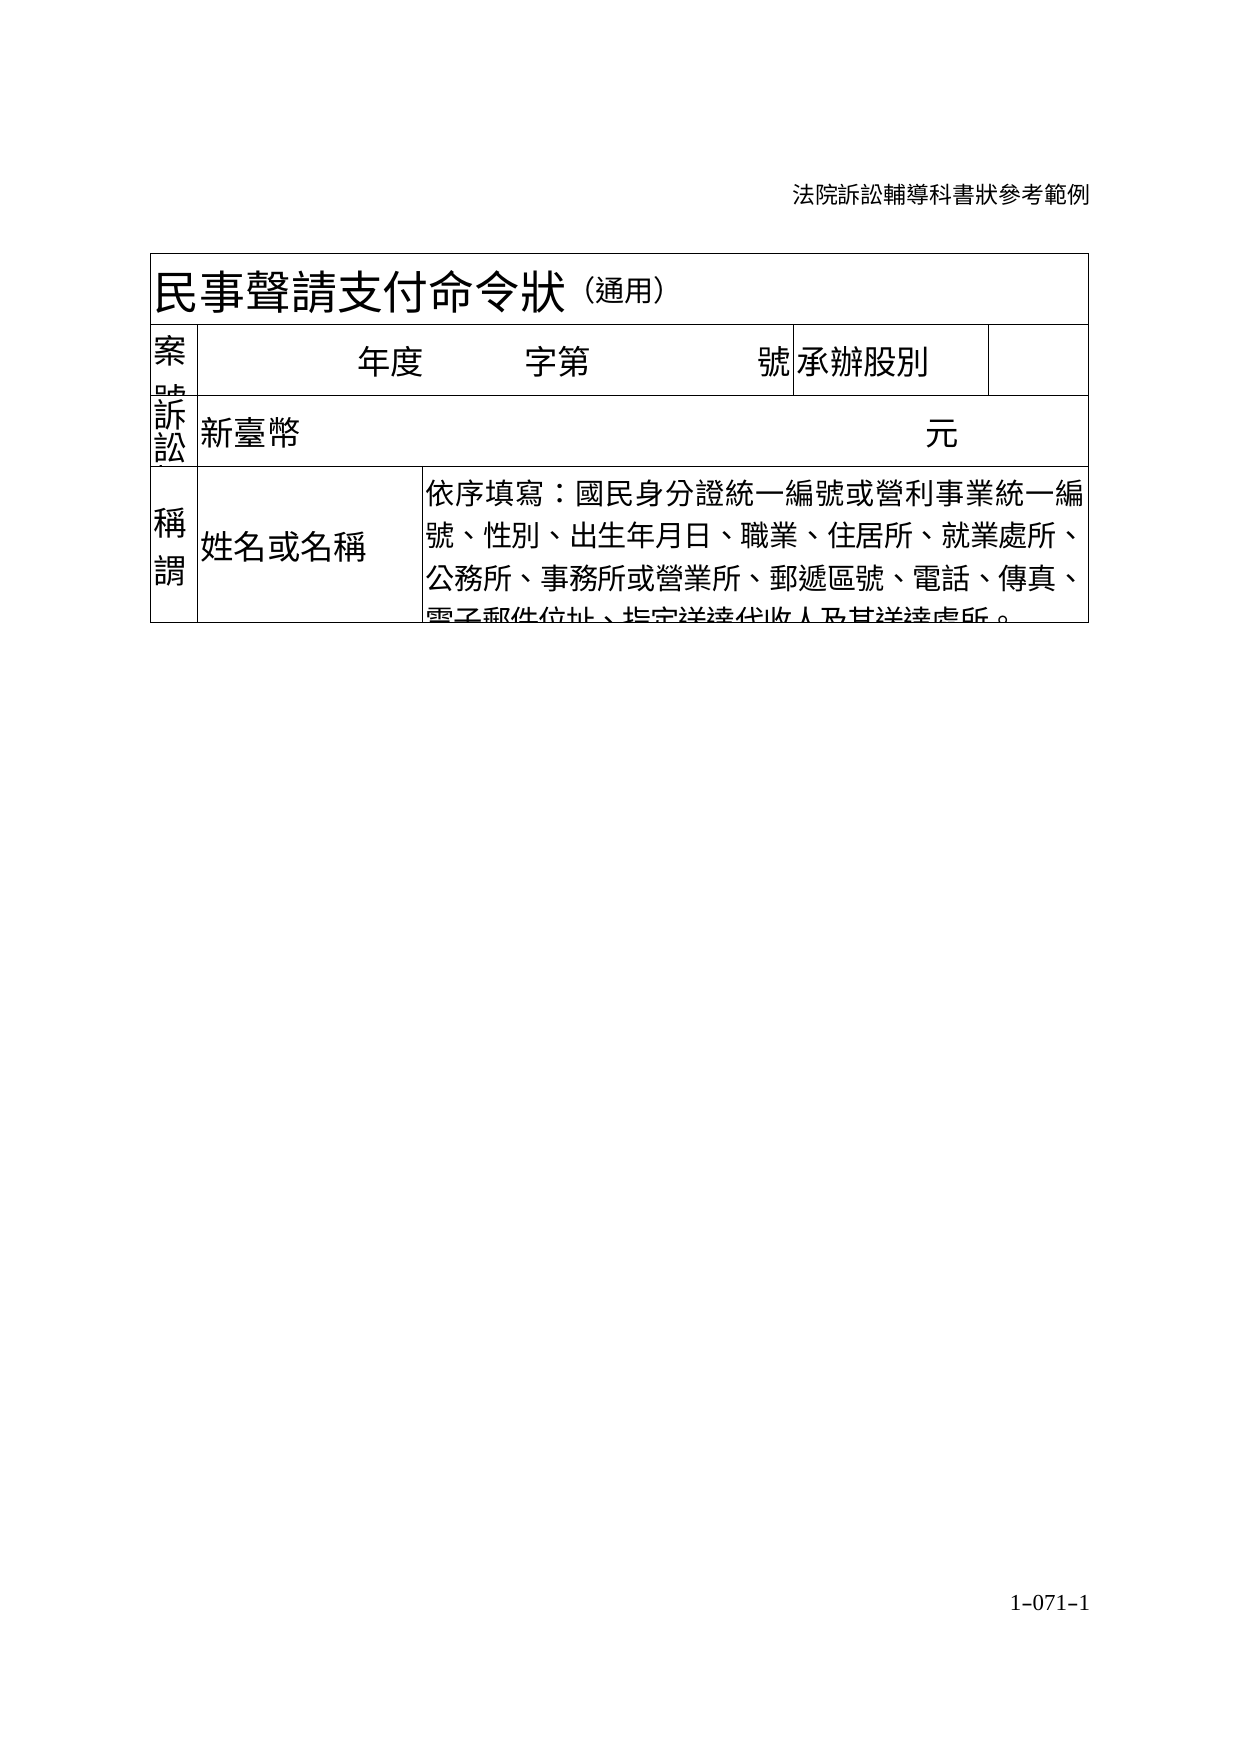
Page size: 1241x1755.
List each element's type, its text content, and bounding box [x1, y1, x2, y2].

table_cell [989, 325, 1088, 395]
table_cell 姓名或名稱 [198, 467, 422, 622]
table_cell 依序填寫：國民身分證統一編號或營利事業統一編號、性別、出生年月日、職業、住居所、就業處所、公務所、事務所或營業所、郵遞區號、電話、傳真、電子郵件位址、指定送達代收人及其送達處所。 [423, 467, 1088, 622]
table_cell 訴訟標的 金額或價額 [151, 396, 197, 466]
table_cell 年度 字第 號 [198, 325, 793, 395]
table_cell 案號 [151, 325, 197, 395]
table_cell 承辦股別 [794, 325, 988, 395]
table_header 民事聲請支付命令狀（通用） [151, 254, 1088, 324]
table_cell 新臺幣 元 [198, 396, 1088, 466]
table_cell 稱謂 [151, 467, 197, 622]
